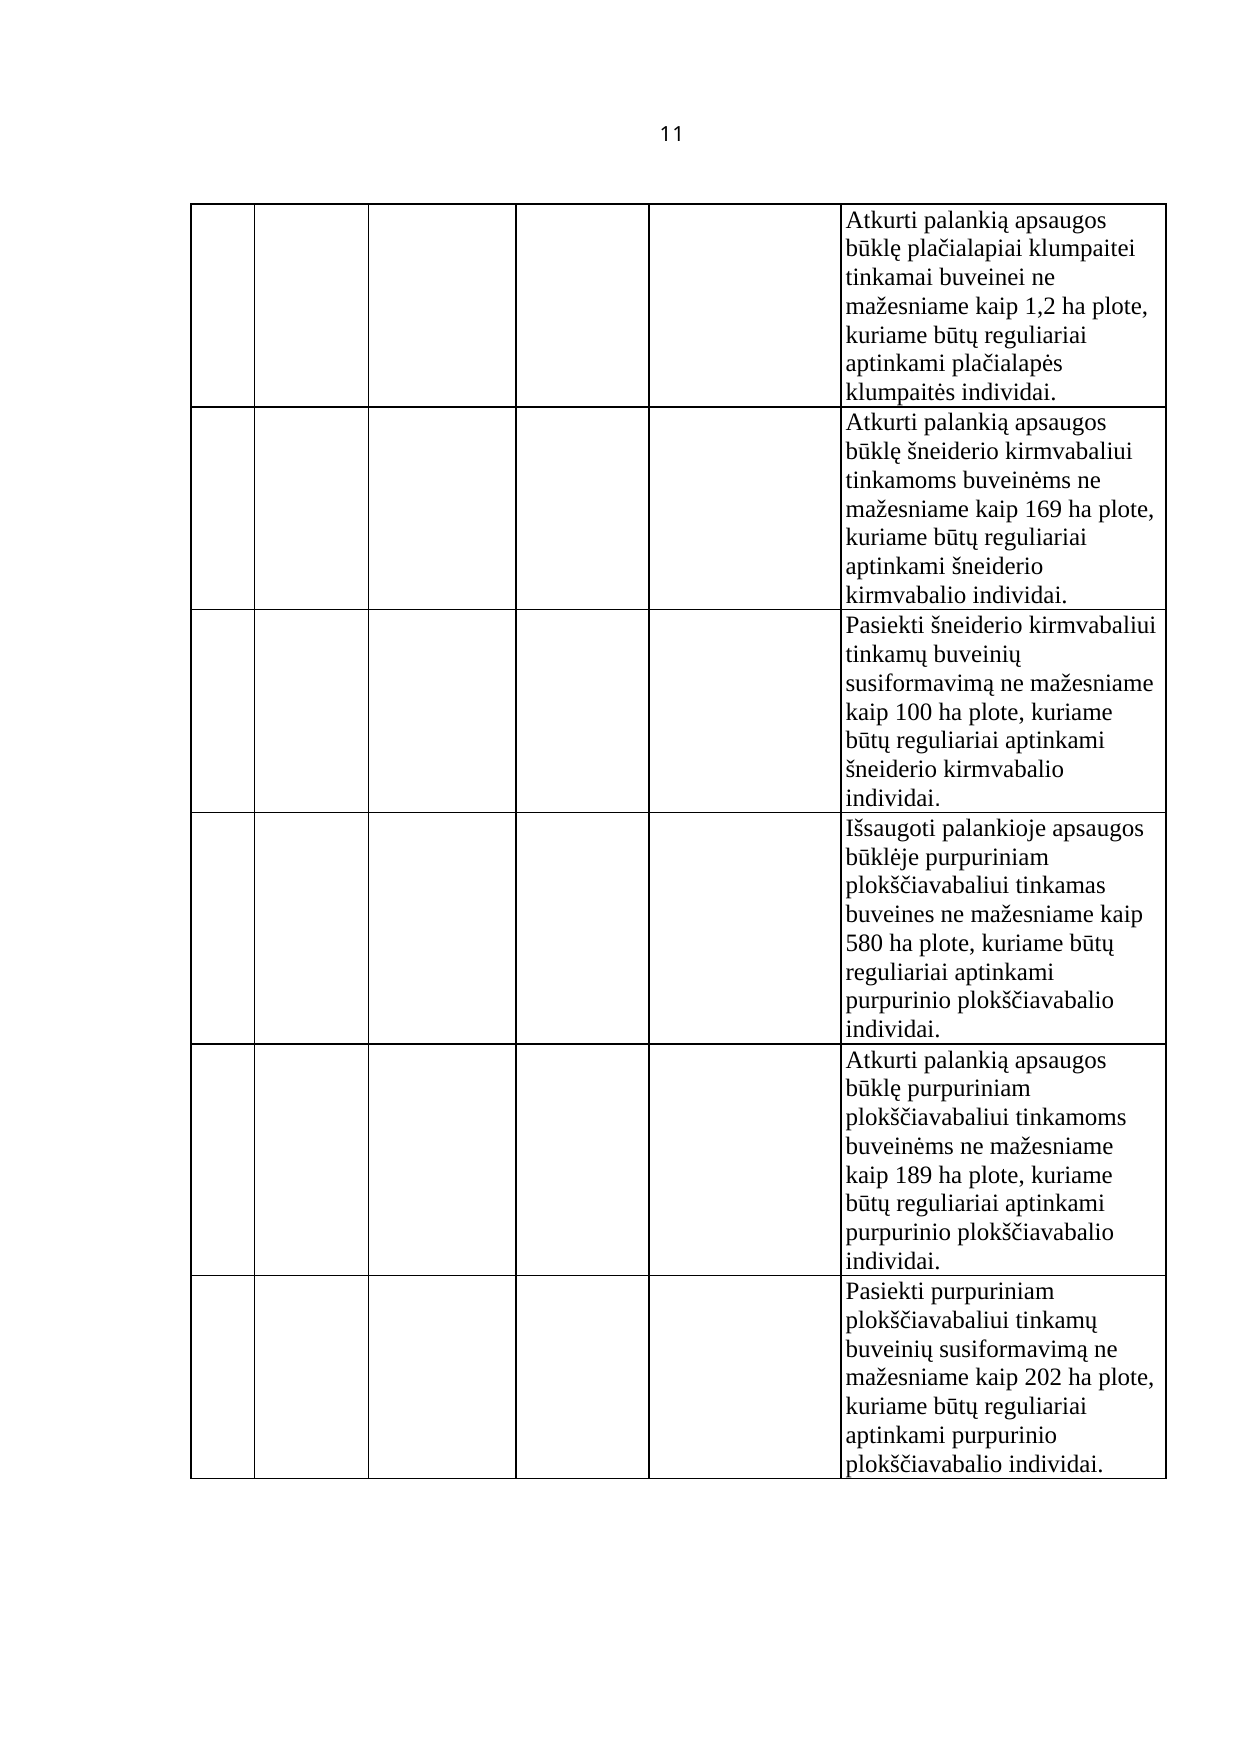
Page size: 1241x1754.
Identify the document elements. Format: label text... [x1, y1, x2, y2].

table_cell [192, 1276, 254, 1477]
table_cell [255, 205, 368, 406]
table_cell [369, 1045, 515, 1275]
table_cell [192, 1045, 254, 1275]
table_cell [517, 813, 648, 1043]
table_cell Atkurti palankią apsaugos būklę šneiderio kirmvabaliui tinkamoms buveinėms ne mažesniame kaip 169 ha plote, kuriame būtų reguliariai aptinkami šneiderio kirmvabalio individai. [842, 408, 1165, 609]
table_cell [369, 1276, 515, 1477]
table_cell [369, 813, 515, 1043]
table_cell [650, 1276, 840, 1477]
table_cell [517, 1045, 648, 1275]
table_cell [650, 1045, 840, 1275]
table_cell Išsaugoti palankioje apsaugos būklėje purpuriniam plokščiavabaliui tinkamas buveines ne mažesniame kaip 580 ha plote, kuriame būtų reguliariai aptinkami purpurinio plokščiavabalio individai. [842, 813, 1165, 1043]
table_cell [255, 1276, 368, 1477]
table_cell [650, 408, 840, 609]
table_cell [650, 813, 840, 1043]
table_cell [192, 813, 254, 1043]
table_cell [192, 610, 254, 812]
table_cell Pasiekti purpuriniam plokščiavabaliui tinkamų buveinių susiformavimą ne mažesniame kaip 202 ha plote, kuriame būtų reguliariai aptinkami purpurinio plokščiavabalio individai. [842, 1276, 1165, 1477]
table_cell [517, 610, 648, 812]
table_cell [255, 1045, 368, 1275]
table_cell [650, 205, 840, 406]
table_cell [650, 610, 840, 812]
table_cell [255, 813, 368, 1043]
table_cell [255, 610, 368, 812]
table_cell [369, 205, 515, 406]
table_cell Pasiekti šneiderio kirmvabaliui tinkamų buveinių susiformavimą ne mažesniame kaip 100 ha plote, kuriame būtų reguliariai aptinkami šneiderio kirmvabalio individai. [842, 610, 1165, 812]
table_cell [192, 205, 254, 406]
table_cell [517, 408, 648, 609]
table_cell [369, 610, 515, 812]
table_cell [192, 408, 254, 609]
table_cell Atkurti palankią apsaugos būklę purpuriniam plokščiavabaliui tinkamoms buveinėms ne mažesniame kaip 189 ha plote, kuriame būtų reguliariai aptinkami purpurinio plokščiavabalio individai. [842, 1045, 1165, 1275]
table_cell [369, 408, 515, 609]
table_cell [517, 1276, 648, 1477]
table_cell [517, 205, 648, 406]
table_cell Atkurti palankią apsaugos būklę plačialapiai klumpaitei tinkamai buveinei ne mažesniame kaip 1,2 ha plote, kuriame būtų reguliariai aptinkami plačialapės klumpaitės individai. [842, 205, 1165, 406]
table_cell [255, 408, 368, 609]
